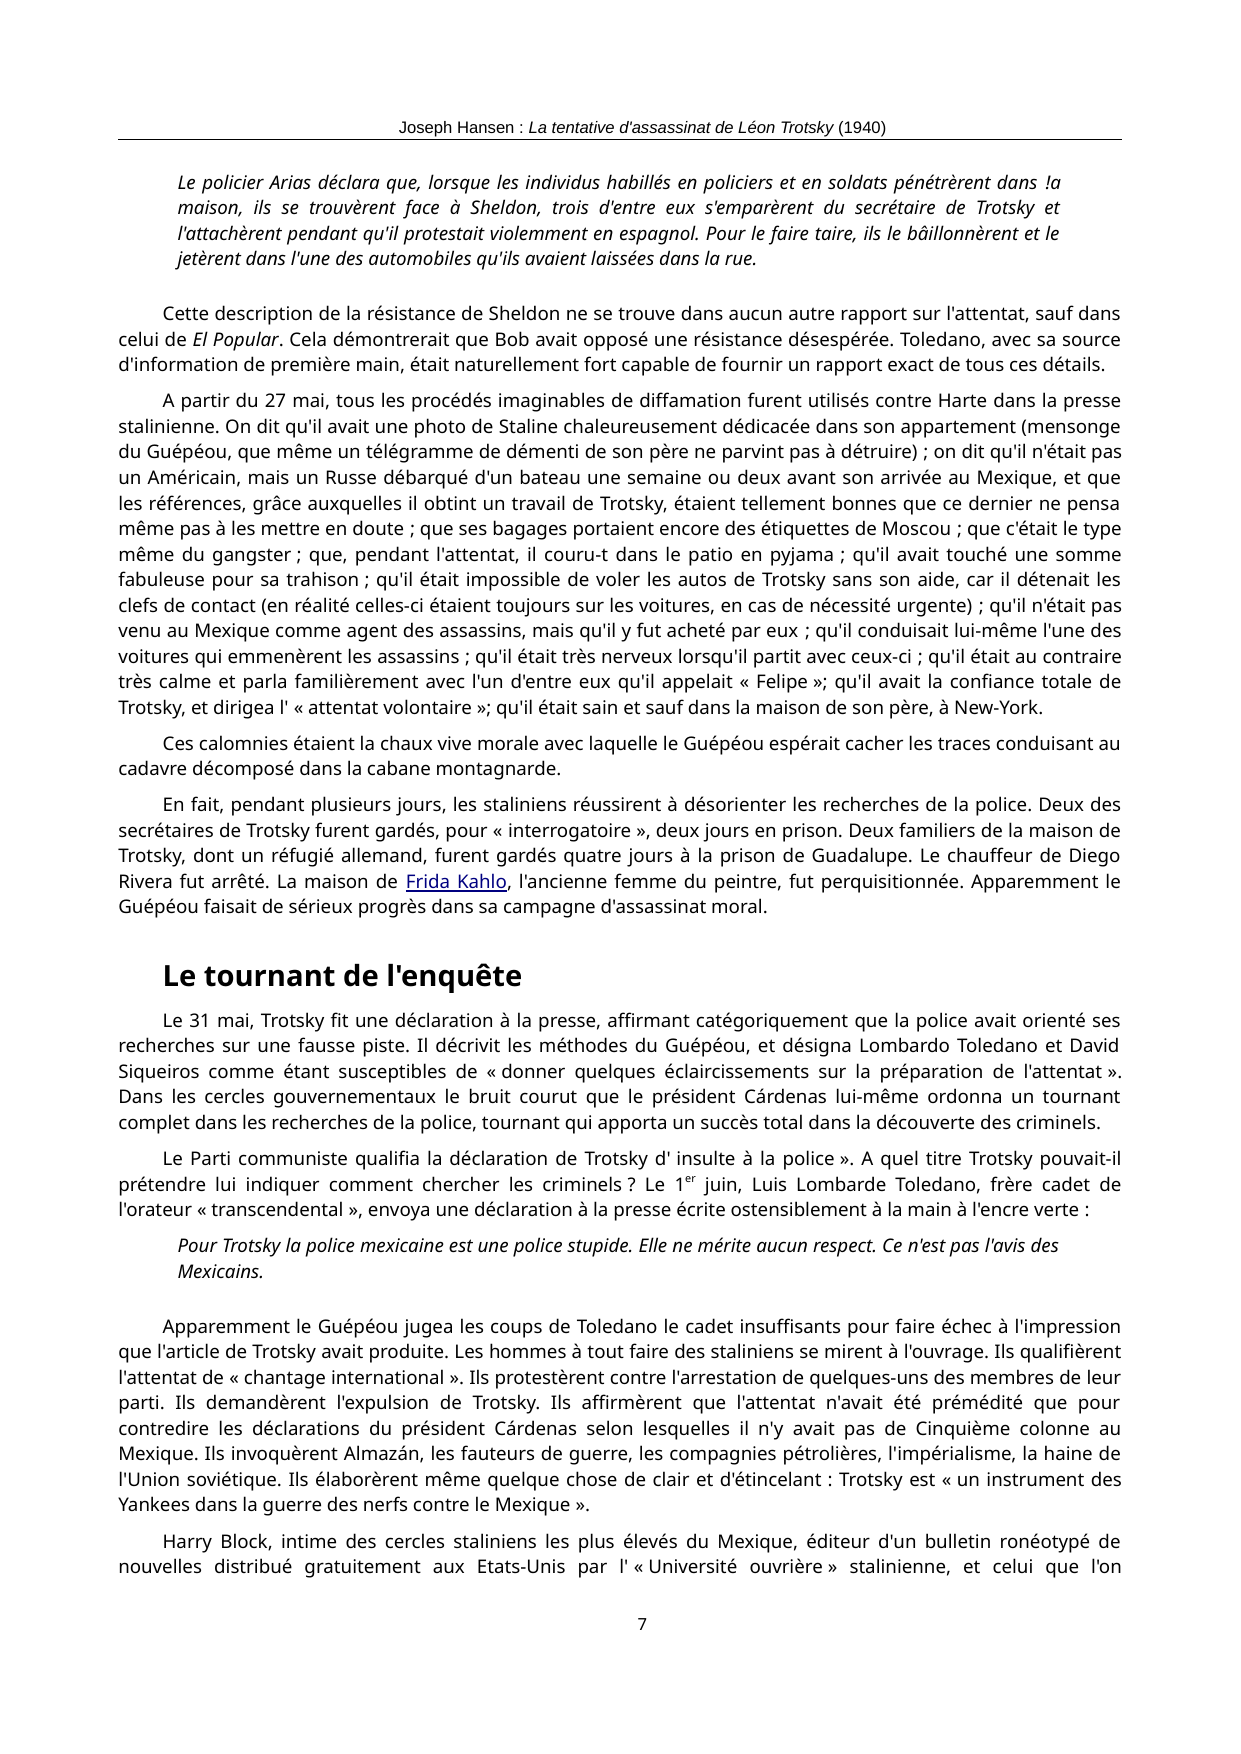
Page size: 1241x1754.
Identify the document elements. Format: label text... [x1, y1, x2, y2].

text A partir du 27 mai, tous les procédés imaginables de diffamation furent utilisés contre Harte dans la presse stalinienne. On dit qu'il avait une photo de Staline chaleureusement dédicacée dans son appartement (mensonge du Guépéou, que même un télégramme de démenti de son père ne parvint pas à détruire) ; on dit qu'il n'était pas un Américain, mais un Russe débarqué d'un bateau une semaine ou deux avant son arrivée au Mexique, et que les références, grâce auxquelles il obtint un travail de Trotsky, étaient tellement bonnes que ce dernier ne pensa même pas à les mettre en doute ; que ses bagages portaient encore des étiquettes de Moscou ; que c'était le type même du gangster ; que, pendant l'attentat, il couru-t dans le patio en pyjama ; qu'il avait touché une somme fabuleuse pour sa trahison ; qu'il était impossible de voler les autos de Trotsky sans son aide, car il détenait les clefs de contact (en réalité celles-ci étaient toujours sur les voitures, en cas de nécessité urgente) ; qu'il n'était pas venu au Mexique comme agent des assassins, mais qu'il y fut acheté par eux ; qu'il conduisait lui-même l'une des voitures qui emmenèrent les assassins ; qu'il était très nerveux lorsqu'il partit avec ceux-ci ; qu'il était au contraire très calme et parla familièrement avec l'un d'entre eux qu'il appelait « Felipe »; qu'il avait la confiance totale de Trotsky, et dirigea l' « attentat volontaire »; qu'il était sain et sauf dans la maison de son père, à New-York. [118, 388, 1122, 719]
text Le 31 mai, Trotsky fit une déclaration à la presse, affirmant catégoriquement que la police avait orienté ses recherches sur une fausse piste. Il décrivit les méthodes du Guépéou, et désigna Lombardo Toledano et David Siqueiros comme étant susceptibles de « donner quelques éclaircissements sur la préparation de l'attentat ». Dans les cercles gouvernementaux le bruit courut que le président Cárdenas lui-même ordonna un tournant complet dans les recherches de la police, tournant qui apporta un succès total dans la découverte des criminels. [118, 1007, 1122, 1135]
text Harry Block, intime des cercles staliniens les plus élevés du Mexique, éditeur d'un bulletin ronéotypé de nouvelles distribué gratuitement aux Etats-Unis par l' « Université ouvrière » stalinienne, et celui que l'on [118, 1528, 1122, 1579]
text Le policier Arias déclara que, lorsque les individus habillés en policiers et en soldats pénétrèrent dans !a maison, ils se trouvèrent face à Sheldon, trois d'entre eux s'emparèrent du secrétaire de Trotsky et l'attachèrent pendant qu'il protestait violemment en espagnol. Pour le faire taire, ils le bâillonnèrent et le jetèrent dans l'une des automobiles qu'ils avaient laissées dans la rue. [177, 169, 1063, 271]
text Ces calomnies étaient la chaux vive morale avec laquelle le Guépéou espérait cacher les traces conduisant au cadavre décomposé dans la cabane montagnarde. [118, 730, 1122, 781]
text Cette description de la résistance de Sheldon ne se trouve dans aucun autre rapport sur l'attentat, sauf dans celui de El Popular. Cela démontrerait que Bob avait opposé une résistance désespérée. Toledano, avec sa source d'information de première main, était naturellement fort capable de fournir un rapport exact de tous ces détails. [118, 301, 1122, 377]
text Apparemment le Guépéou jugea les coups de Toledano le cadet insuffisants pour faire échec à l'impression que l'article de Trotsky avait produite. Les hommes à tout faire des staliniens se mirent à l'ouvrage. Ils qualifièrent l'attentat de « chantage international ». Ils protestèrent contre l'arrestation de quelques-uns des membres de leur parti. Ils demandèrent l'expulsion de Trotsky. Ils affirmèrent que l'attentat n'avait été prémédité que pour contredire les déclarations du président Cárdenas selon lesquelles il n'y avait pas de Cinquième colonne au Mexique. Ils invoquèrent Almazán, les fauteurs de guerre, les compagnies pétrolières, l'impérialisme, la haine de l'Union soviétique. Ils élaborèrent même quelque chose de clair et d'étincelant : Trotsky est « un instrument des Yankees dans la guerre des nerfs contre le Mexique ». [118, 1313, 1122, 1517]
text En fait, pendant plusieurs jours, les staliniens réussirent à désorienter les recherches de la police. Deux des secrétaires de Trotsky furent gardés, pour « interrogatoire », deux jours en prison. Deux familiers de la maison de Trotsky, dont un réfugié allemand, furent gardés quatre jours à la prison de Guadalupe. Le chauffeur de Diego Rivera fut arrêté. La maison de Frida Kahlo, l'ancienne femme du peintre, fut perquisitionnée. Apparemment le Guépéou faisait de sérieux progrès dans sa campagne d'assassinat moral. [118, 792, 1122, 919]
text Pour Trotsky la police mexicaine est une police stupide. Elle ne mérite aucun respect. Ce n'est pas l'avis des Mexicains. [177, 1233, 1063, 1284]
text Le Parti communiste qualifia la déclaration de Trotsky d' insulte à la police ». A quel titre Trotsky pouvait-il prétendre lui indiquer comment chercher les criminels ? Le 1er juin, Luis Lombarde Toledano, frère cadet de l'orateur « transcendental », envoya une déclaration à la presse écrite ostensiblement à la main à l'encre verte : [118, 1145, 1122, 1222]
subtitle Le tournant de l'enquête [118, 955, 1122, 995]
